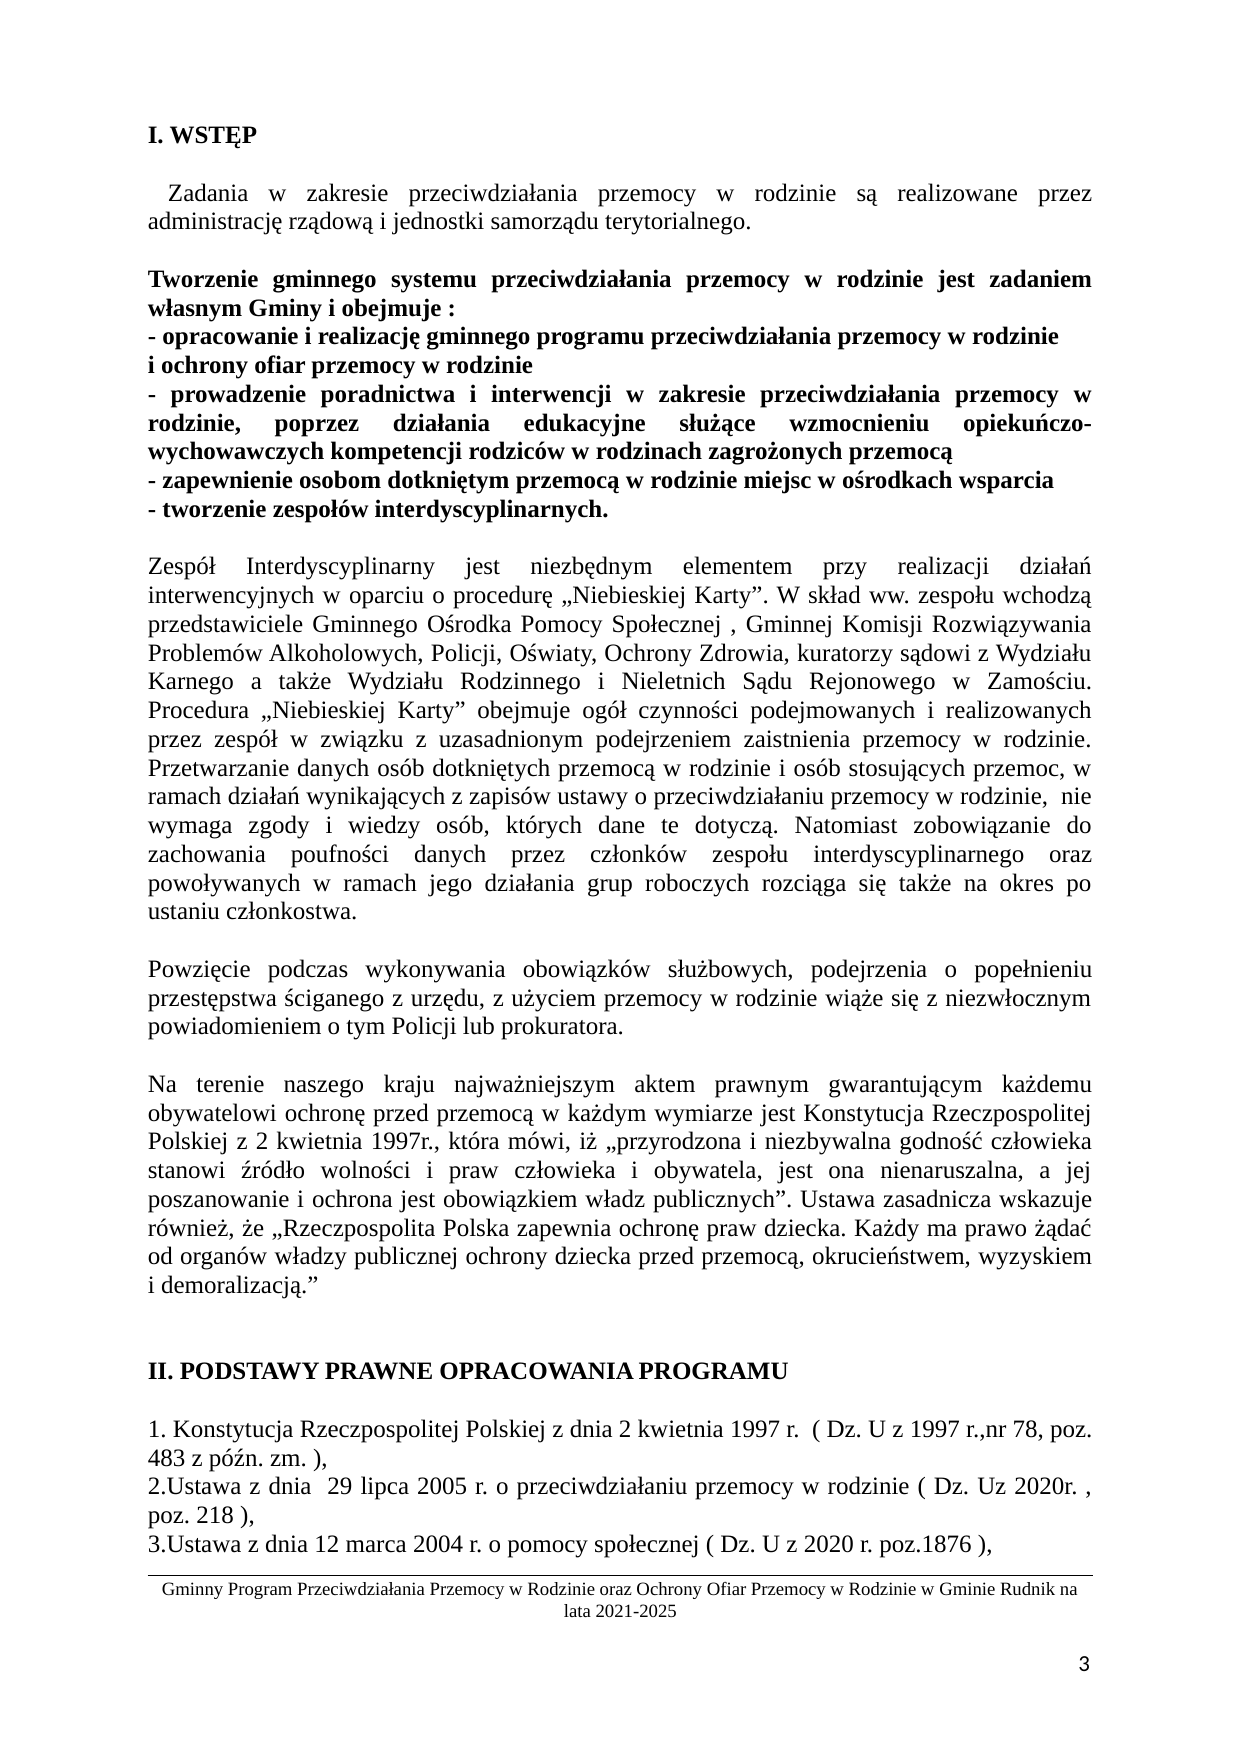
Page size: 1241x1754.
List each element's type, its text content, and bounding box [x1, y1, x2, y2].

text - tworzenie zespołów interdyscyplinarnych. [148, 494, 1093, 523]
text Na terenie naszego kraju najważniejszym aktem prawnym gwarantującym każdemu obywatelowi ochronę przed przemocą w każdym wymiarze jest Konstytucja Rzeczpospolitej Polskiej z 2 kwietnia 1997r., która mówi, iż „przyrodzona i niezbywalna godność człowieka stanowi źródło wolności i praw człowieka i obywatela, jest ona nienaruszalna, a jej poszanowanie i ochrona jest obowiązkiem władz publicznych”. Ustawa zasadnicza wskazuje również, że „Rzeczpospolita Polska zapewnia ochronę praw dziecka. Każdy ma prawo żądać od organów władzy publicznej ochrony dziecka przed przemocą, okrucieństwem, wyzyskiem i demoralizacją.” [148, 1069, 1093, 1299]
text Zadania w zakresie przeciwdziałania przemocy w rodzinie są realizowane przez administrację rządową i jednostki samorządu terytorialnego. [148, 178, 1093, 235]
text 1. Konstytucja Rzeczpospolitej Polskiej z dnia 2 kwietnia 1997 r. ( Dz. U z 1997 r.,nr 78, poz. 483 z późn. zm. ), [148, 1414, 1093, 1471]
text - prowadzenie poradnictwa i interwencji w zakresie przeciwdziałania przemocy w rodzinie, poprzez działania edukacyjne służące wzmocnieniu opiekuńczo-wychowawczych kompetencji rodziców w rodzinach zagrożonych przemocą [148, 379, 1093, 465]
text Powzięcie podczas wykonywania obowiązków służbowych, podejrzenia o popełnieniu przestępstwa ściganego z urzędu, z użyciem przemocy w rodzinie wiąże się z niezwłocznym powiadomieniem o tym Policji lub prokuratora. [148, 954, 1093, 1040]
text I. WSTĘP [148, 120, 1093, 149]
text II. PODSTAWY PRAWNE OPRACOWANIA PROGRAMU [148, 1356, 1093, 1385]
text - zapewnienie osobom dotkniętym przemocą w rodzinie miejsc w ośrodkach wsparcia [148, 465, 1093, 494]
text i ochrony ofiar przemocy w rodzinie [148, 350, 1093, 379]
text Zespół Interdyscyplinarny jest niezbędnym elementem przy realizacji działań interwencyjnych w oparciu o procedurę „Niebieskiej Karty”. W skład ww. zespołu wchodzą przedstawiciele Gminnego Ośrodka Pomocy Społecznej , Gminnej Komisji Rozwiązywania Problemów Alkoholowych, Policji, Oświaty, Ochrony Zdrowia, kuratorzy sądowi z Wydziału Karnego a także Wydziału Rodzinnego i Nieletnich Sądu Rejonowego w Zamościu. Procedura „Niebieskiej Karty” obejmuje ogół czynności podejmowanych i realizowanych przez zespół w związku z uzasadnionym podejrzeniem zaistnienia przemocy w rodzinie. Przetwarzanie danych osób dotkniętych przemocą w rodzinie i osób stosujących przemoc, w ramach działań wynikających z zapisów ustawy o przeciwdziałaniu przemocy w rodzinie, nie wymaga zgody i wiedzy osób, których dane te dotyczą. Natomiast zobowiązanie do zachowania poufności danych przez członków zespołu interdyscyplinarnego oraz powoływanych w ramach jego działania grup roboczych rozciąga się także na okres po ustaniu członkostwa. [148, 551, 1093, 925]
text - opracowanie i realizację gminnego programu przeciwdziałania przemocy w rodzinie [148, 321, 1093, 350]
text 3.Ustawa z dnia 12 marca 2004 r. o pomocy społecznej ( Dz. U z 2020 r. poz.1876 ), [148, 1529, 1093, 1558]
text Tworzenie gminnego systemu przeciwdziałania przemocy w rodzinie jest zadaniem własnym Gminy i obejmuje : [148, 264, 1093, 321]
text 2.Ustawa z dnia 29 lipca 2005 r. o przeciwdziałaniu przemocy w rodzinie ( Dz. Uz 2020r. , poz. 218 ), [148, 1471, 1093, 1529]
